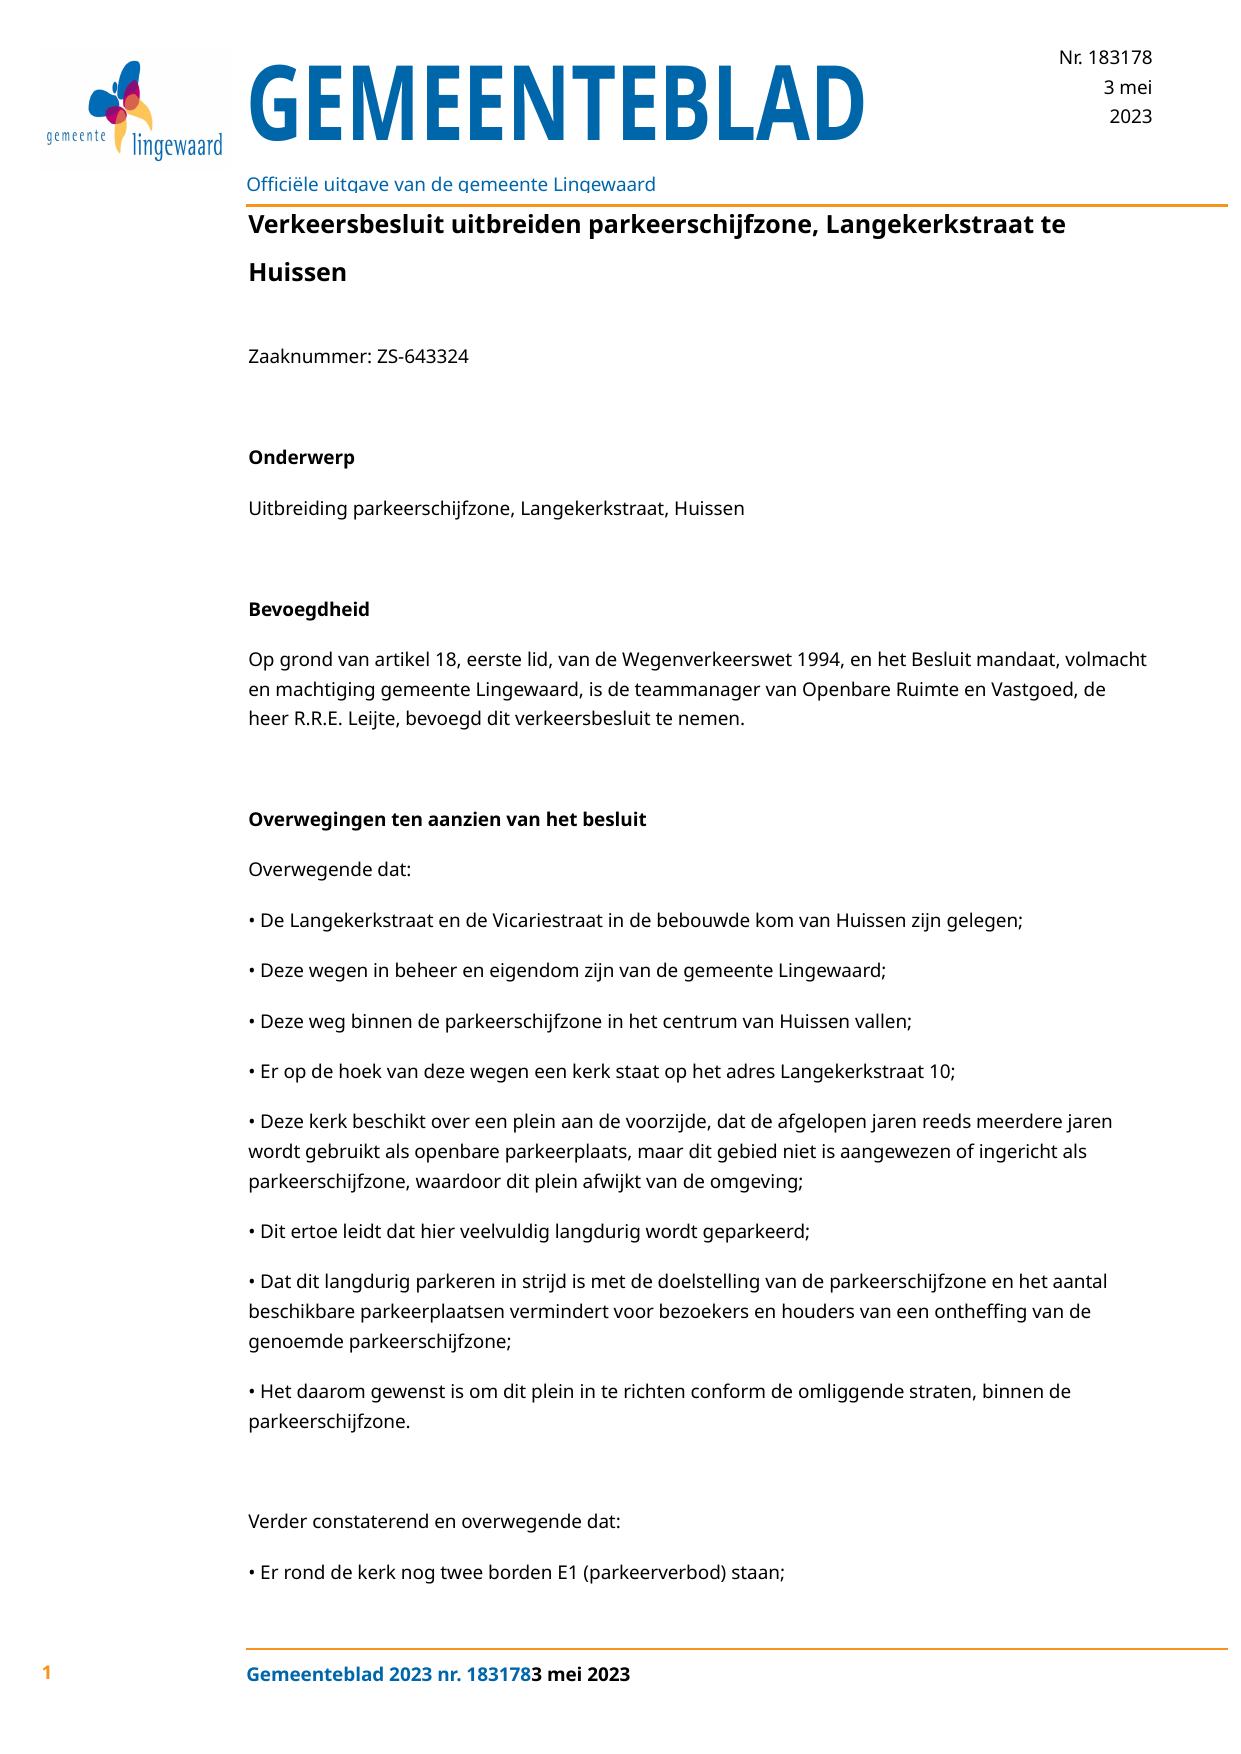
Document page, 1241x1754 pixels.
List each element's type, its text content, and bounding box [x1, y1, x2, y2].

text • Er op de hoek van deze wegen een kerk staat op het adres Langekerkstraat 10; [248, 1058, 1152, 1084]
picture [41, 47, 231, 172]
text Onderwerp [248, 444, 1152, 470]
text Verder constaterend en overwegende dat: [248, 1509, 1152, 1534]
text Zaaknummer: ZS-643324 [248, 344, 1152, 369]
text Bevoegdheid [248, 596, 1152, 621]
text • Het daarom gewenst is om dit plein in te richten conform de omliggende straten, binnen de parkeerschijfzone. [248, 1378, 1152, 1433]
text • Dat dit langdurig parkeren in strijd is met de doelstelling van de parkeerschijfzone en het aantal beschikbare parkeerplaatsen vermindert voor bezoekers en houders van een ontheffing van de genoemde parkeerschijfzone; [248, 1269, 1152, 1353]
text • Deze wegen in beheer en eigendom zijn van de gemeente Lingewaard; [248, 957, 1152, 983]
text • Dit ertoe leidt dat hier veelvuldig langdurig wordt geparkeerd; [248, 1218, 1152, 1244]
text Overwegingen ten aanzien van het besluit [248, 806, 1152, 832]
text • Er rond de kerk nog twee borden E1 (parkeerverbod) staan; [248, 1559, 1152, 1585]
text Uitbreiding parkeerschijfzone, Langekerkstraat, Huissen [248, 495, 1152, 521]
text Op grond van artikel 18, eerste lid, van de Wegenverkeerswet 1994, en het Besluit mandaat, volmacht en machtiging gemeente Lingewaard, is de teammanager van Openbare Ruimte en Vastgoed, de heer R.R.E. Leijte, bevoegd dit verkeersbesluit te nemen. [248, 646, 1152, 731]
text Overwegende dat: [248, 857, 1152, 882]
text • Deze kerk beschikt over een plein aan de voorzijde, dat de afgelopen jaren reeds meerdere jaren wordt gebruikt als openbare parkeerplaats, maar dit gebied niet is aangewezen of ingericht als parkeerschijfzone, waardoor dit plein afwijkt van de omgeving; [248, 1109, 1152, 1193]
text • Deze weg binnen de parkeerschijfzone in het centrum van Huissen vallen; [248, 1008, 1152, 1033]
text • De Langekerkstraat en de Vicariestraat in de bebouwde kom van Huissen zijn gelegen; [248, 907, 1152, 933]
text Verkeersbesluit uitbreiden parkeerschijfzone, Langekerkstraat te Huissen [248, 207, 1152, 288]
